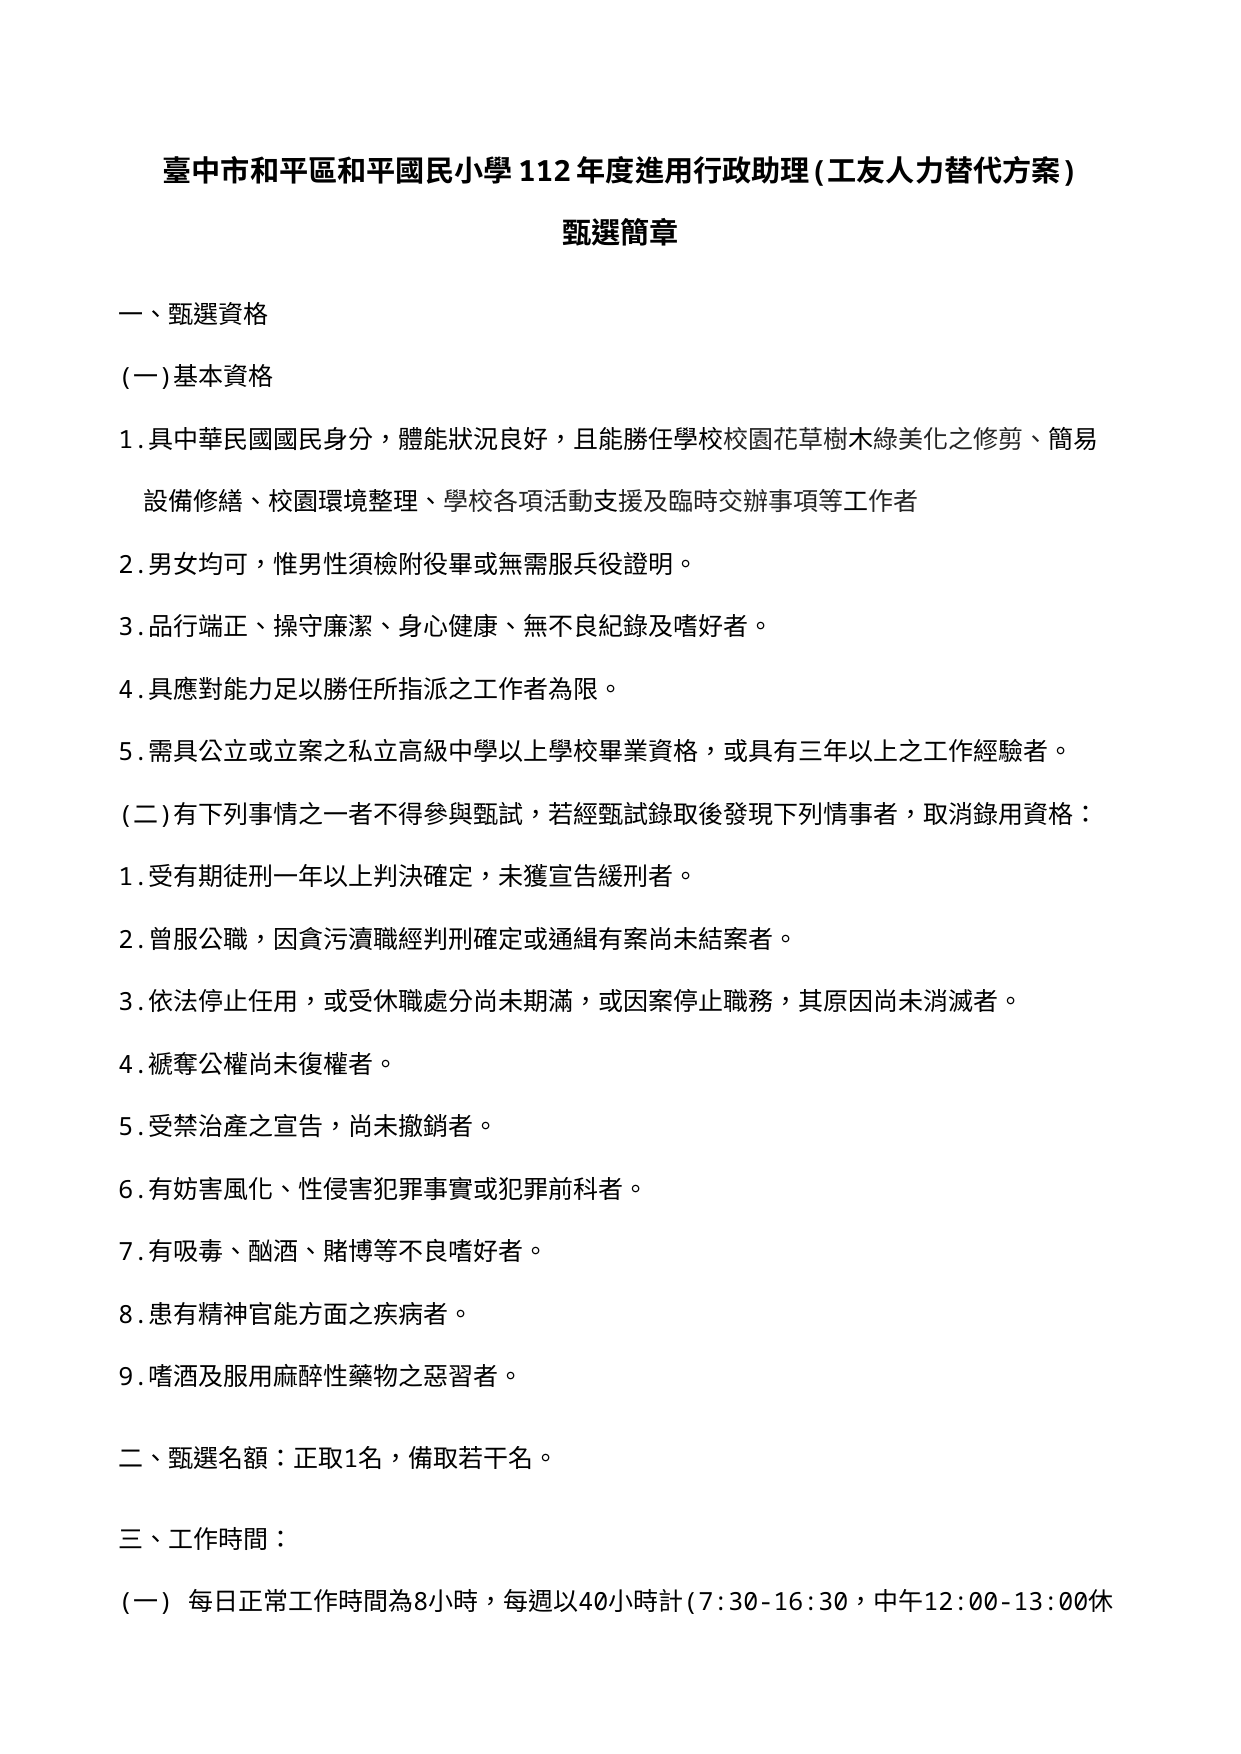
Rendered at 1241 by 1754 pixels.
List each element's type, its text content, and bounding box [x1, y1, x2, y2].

text 一、甄選資格 [118, 271, 1122, 333]
text (二)有下列事情之一者不得參與甄試，若經甄試錄取後發現下列情事者，取消錄用資格： [118, 771, 1122, 833]
text 5.受禁治產之宣告，尚未撤銷者。 [118, 1083, 1122, 1146]
text 甄選簡章 [118, 189, 1122, 252]
text 3.品行端正、操守廉潔、身心健康、無不良紀錄及嗜好者。 [118, 583, 1122, 646]
text (一) 每日正常工作時間為8小時，每週以40小時計(7:30-16:30，中午12:00-13:00休 [118, 1558, 1122, 1621]
text 8.患有精神官能方面之疾病者。 [118, 1271, 1122, 1333]
text 三、工作時間： [118, 1496, 1122, 1558]
text 1.具中華民國國民身分，體能狀況良好，且能勝任學校校園花草樹木綠美化之修剪、簡易設備修繕、校園環境整理、學校各項活動支援及臨時交辦事項等工作者 [118, 396, 1122, 521]
text 2.男女均可，惟男性須檢附役畢或無需服兵役證明。 [118, 521, 1122, 583]
text 5.需具公立或立案之私立高級中學以上學校畢業資格，或具有三年以上之工作經驗者。 [118, 708, 1122, 771]
text (一)基本資格 [118, 333, 1122, 396]
text 4.具應對能力足以勝任所指派之工作者為限。 [118, 646, 1122, 708]
text 臺中市和平區和平國民小學112年度進用行政助理(工友人力替代方案) [118, 127, 1122, 189]
text 6.有妨害風化、性侵害犯罪事實或犯罪前科者。 [118, 1146, 1122, 1208]
text 二、甄選名額：正取1名，備取若干名。 [118, 1414, 1122, 1477]
text 3.依法停止任用，或受休職處分尚未期滿，或因案停止職務，其原因尚未消滅者。 [118, 958, 1122, 1021]
text 9.嗜酒及服用麻醉性藥物之惡習者。 [118, 1333, 1122, 1396]
text 1.受有期徒刑一年以上判決確定，未獲宣告緩刑者。 [118, 833, 1122, 896]
text 4.褫奪公權尚未復權者。 [118, 1021, 1122, 1083]
text 7.有吸毒、酗酒、賭博等不良嗜好者。 [118, 1208, 1122, 1271]
text 2.曾服公職，因貪污瀆職經判刑確定或通緝有案尚未結案者。 [118, 896, 1122, 958]
